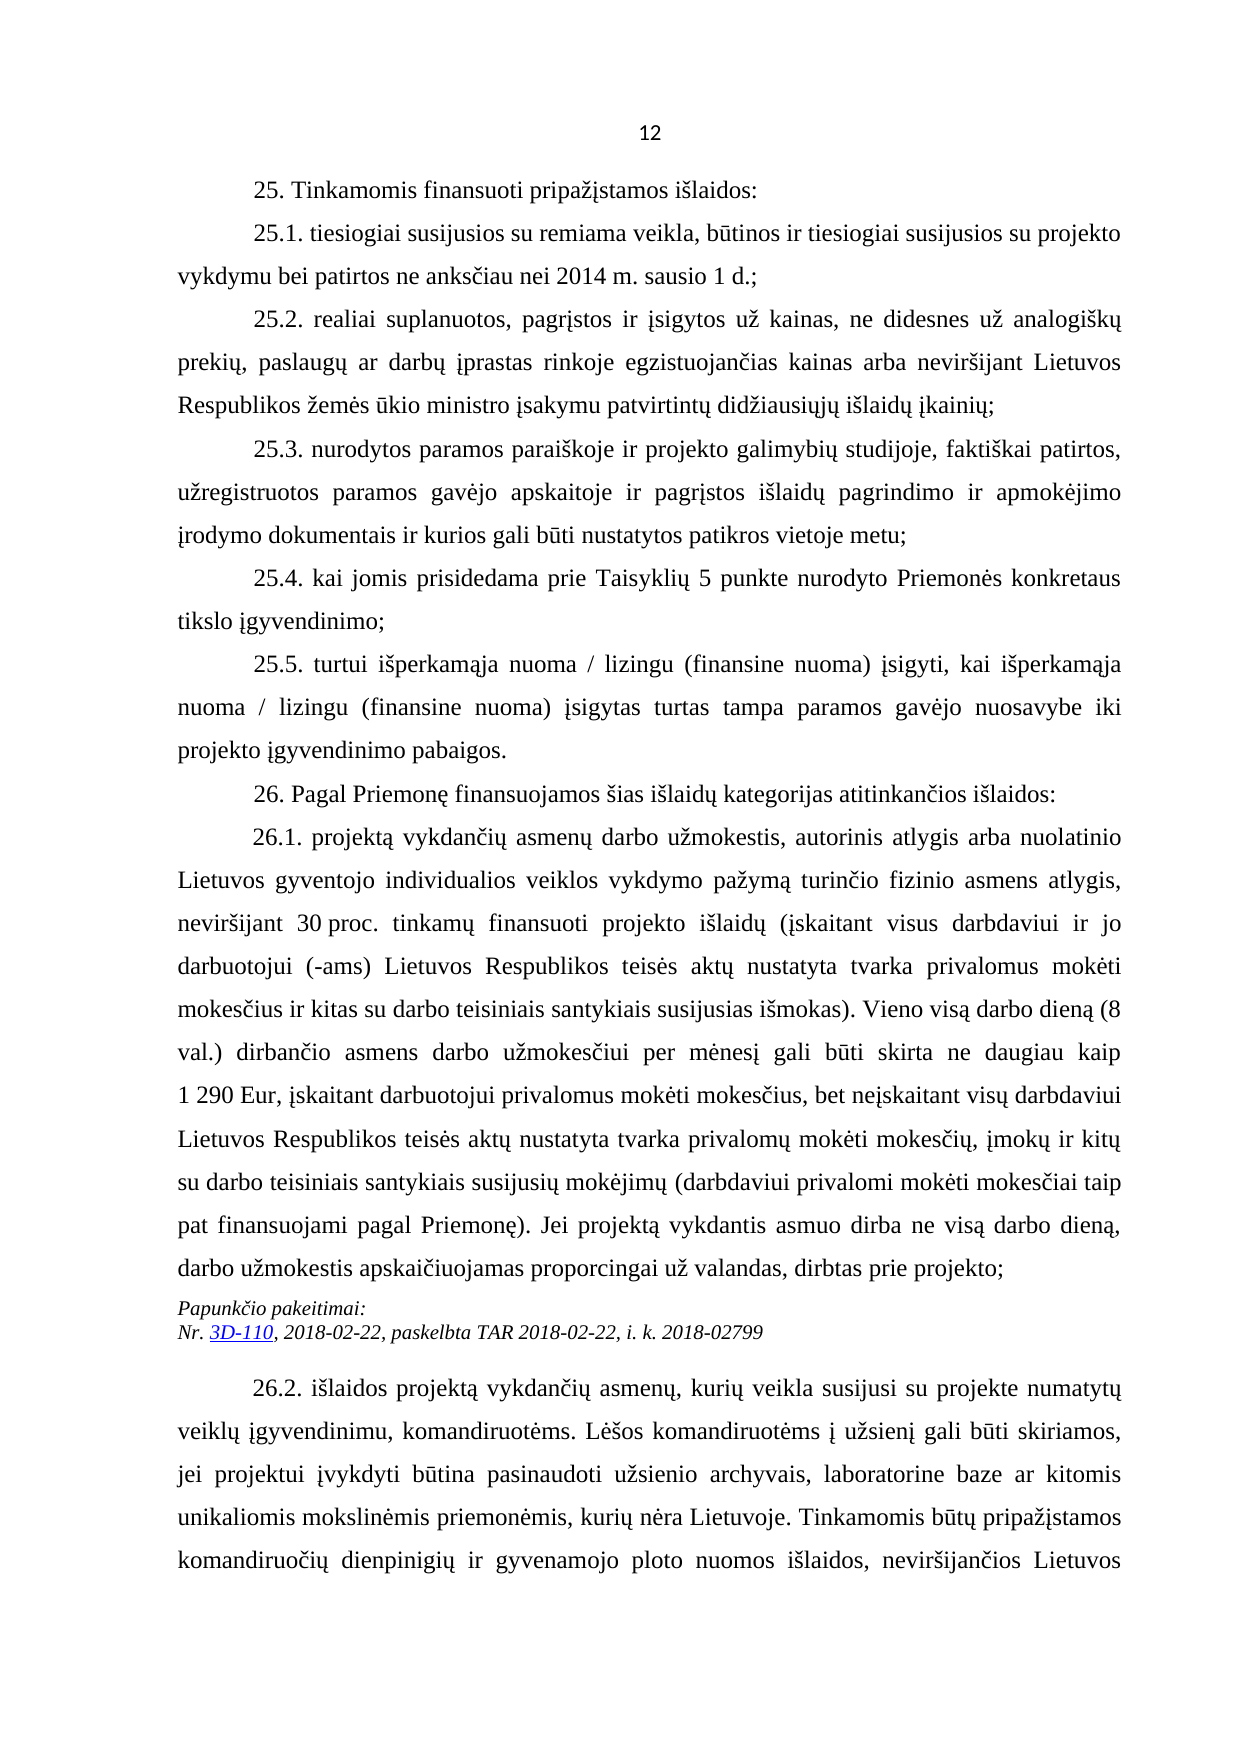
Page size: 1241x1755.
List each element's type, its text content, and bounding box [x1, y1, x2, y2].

text 26. Pagal Priemonę finansuojamos šias išlaidų kategorijas atitinkančios išlaidos: [177, 779, 1122, 807]
text 25.2. realiai suplanuotos, pagrįstos ir įsigytos už kainas, ne didesnes už analogiškų prekių, paslaugų ar darbų įprastas rinkoje egzistuojančias kainas arba neviršijant Lietuvos Respublikos žemės ūkio ministro įsakymu patvirtintų didžiausiųjų išlaidų įkainių; [177, 304, 1122, 419]
text 26.2. išlaidos projektą vykdančių asmenų, kurių veikla susijusi su projekte numatytų veiklų įgyvendinimu, komandiruotėms. Lėšos komandiruotėms į užsienį gali būti skiriamos, jei projektui įvykdyti būtina pasinaudoti užsienio archyvais, laboratorine baze ar kitomis unikaliomis mokslinėmis priemonėmis, kurių nėra Lietuvoje. Tinkamomis būtų pripažįstamos komandiruočių dienpinigių ir gyvenamojo ploto nuomos išlaidos, neviršijančios Lietuvos [177, 1373, 1122, 1574]
text 25.3. nurodytos paramos paraiškoje ir projekto galimybių studijoje, faktiškai patirtos, užregistruotos paramos gavėjo apskaitoje ir pagrįstos išlaidų pagrindimo ir apmokėjimo įrodymo dokumentais ir kurios gali būti nustatytos patikros vietoje metu; [177, 434, 1122, 549]
text 25.4. kai jomis prisidedama prie Taisyklių 5 punkte nurodyto Priemonės konkretaus tikslo įgyvendinimo; [177, 563, 1122, 635]
text 25. Tinkamomis finansuoti pripažįstamos išlaidos: [177, 175, 1122, 204]
text 25.5. turtui išperkamąja nuoma / lizingu (finansine nuoma) įsigyti, kai išperkamąja nuoma / lizingu (finansine nuoma) įsigytas turtas tampa paramos gavėjo nuosavybe iki projekto įgyvendinimo pabaigos. [177, 649, 1122, 764]
text 26.1. projektą vykdančių asmenų darbo užmokestis, autorinis atlygis arba nuolatinio Lietuvos gyventojo individualios veiklos vykdymo pažymą turinčio fizinio asmens atlygis, neviršijant 30 proc. tinkamų finansuoti projekto išlaidų (įskaitant visus darbdaviui ir jo darbuotojui (-ams) Lietuvos Respublikos teisės aktų nustatyta tvarka privalomus mokėti mokesčius ir kitas su darbo teisiniais santykiais susijusias išmokas). Vieno visą darbo dieną (8 val.) dirbančio asmens darbo užmokesčiui per mėnesį gali būti skirta ne daugiau kaip 1 290 Eur, įskaitant darbuotojui privalomus mokėti mokesčius, bet neįskaitant visų darbdaviui Lietuvos Respublikos teisės aktų nustatyta tvarka privalomų mokėti mokesčių, įmokų ir kitų su darbo teisiniais santykiais susijusių mokėjimų (darbdaviui privalomi mokėti mokesčiai taip pat finansuojami pagal Priemonę). Jei projektą vykdantis asmuo dirba ne visą darbo dieną, darbo užmokestis apskaičiuojamas proporcingai už valandas, dirbtas prie projekto; [177, 822, 1122, 1282]
text Papunkčio pakeitimai: [177, 1296, 1122, 1320]
text Nr. 3D-110, 2018-02-22, paskelbta TAR 2018-02-22, i. k. 2018-02799 [177, 1320, 1122, 1344]
text 25.1. tiesiogiai susijusios su remiama veikla, būtinos ir tiesiogiai susijusios su projekto vykdymu bei patirtos ne anksčiau nei 2014 m. sausio 1 d.; [177, 218, 1122, 290]
